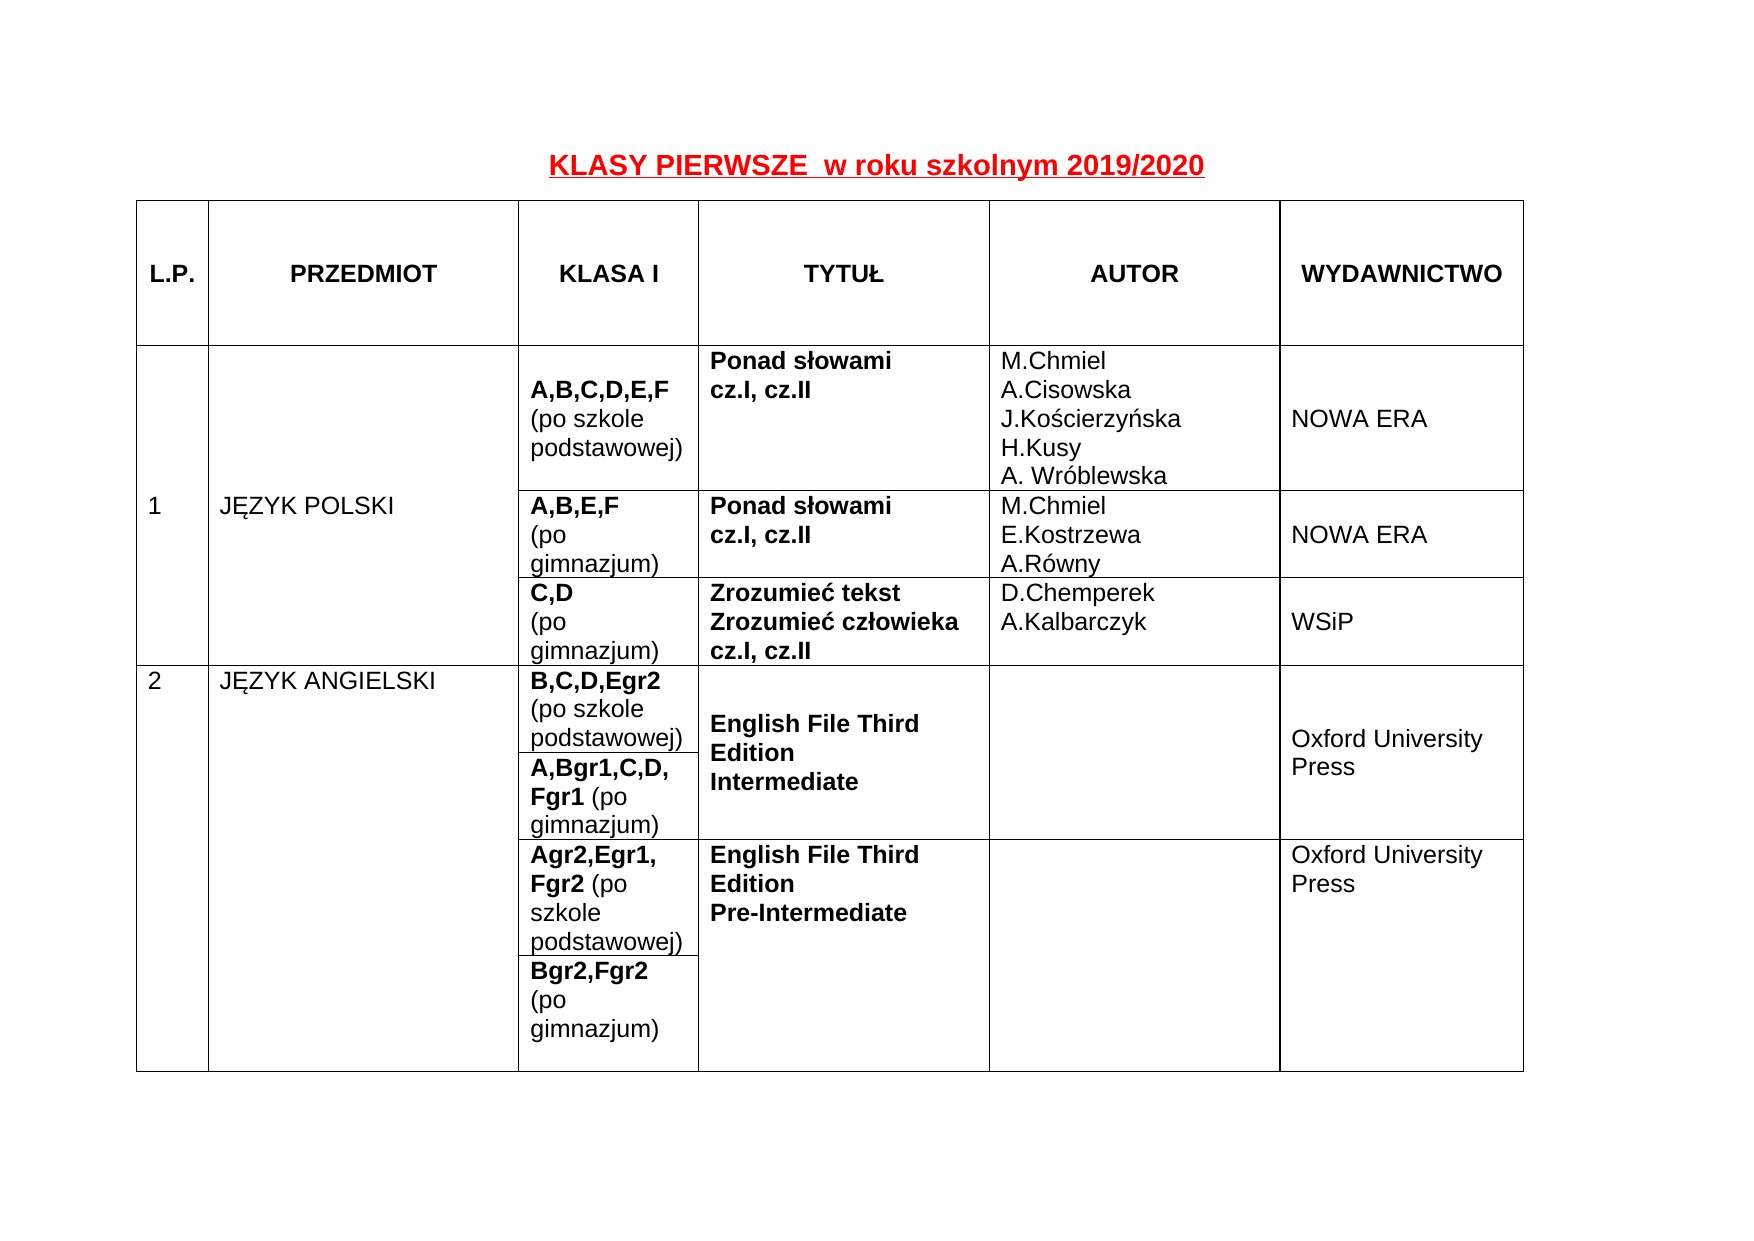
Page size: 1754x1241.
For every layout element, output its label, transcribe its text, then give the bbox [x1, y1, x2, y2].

table_cell Oxford University Press [1281, 666, 1523, 839]
table_cell M.Chmiel E.Kostrzewa A.Równy [990, 491, 1279, 577]
table_cell B,C,D,Egr2 (po szkole podstawowej) [519, 666, 698, 752]
text KLASY PIERWSZE w roku szkolnym 2019/2020 [148, 148, 1606, 181]
table_cell 1 [137, 346, 208, 664]
table_cell Bgr2,Fgr2 (po gimnazjum) [519, 956, 698, 1071]
table_cell Ponad słowami cz.I, cz.II [699, 491, 989, 577]
table_cell English File Third Edition Intermediate [699, 666, 989, 839]
table_cell C,D (po gimnazjum) [519, 578, 698, 664]
table_header TYTUŁ [699, 201, 989, 345]
table_header WYDAWNICTWO [1281, 201, 1523, 345]
table_cell A,B,E,F (po gimnazjum) [519, 491, 698, 577]
table_cell Zrozumieć tekst Zrozumieć człowieka cz.I, cz.II [699, 578, 989, 664]
table_cell Agr2,Egr1, Fgr2 (po szkole podstawowej) [519, 840, 698, 955]
table_cell JĘZYK POLSKI [209, 346, 518, 664]
table_header AUTOR [990, 201, 1279, 345]
table_cell NOWA ERA [1281, 491, 1523, 577]
table_cell Oxford University Press [1281, 840, 1523, 1071]
table_cell 2 [137, 666, 208, 1071]
table_cell [990, 840, 1279, 1071]
table_cell [990, 666, 1279, 839]
table_cell A,B,C,D,E,F (po szkole podstawowej) [519, 346, 698, 490]
table_cell D.Chemperek A.Kalbarczyk [990, 578, 1279, 664]
table_cell Ponad słowami cz.I, cz.II [699, 346, 989, 490]
table_cell JĘZYK ANGIELSKI [209, 666, 518, 1071]
table_header PRZEDMIOT [209, 201, 518, 345]
table_header L.P. [137, 201, 208, 345]
table_cell WSiP [1281, 578, 1523, 664]
table_cell A,Bgr1,C,D, Fgr1 (po gimnazjum) [519, 753, 698, 839]
table_cell M.Chmiel A.Cisowska J.Kościerzyńska H.Kusy A. Wróblewska [990, 346, 1279, 490]
table_cell NOWA ERA [1281, 346, 1523, 490]
table_header KLASA I [519, 201, 698, 345]
table_cell English File Third Edition Pre-Intermediate [699, 840, 989, 1071]
